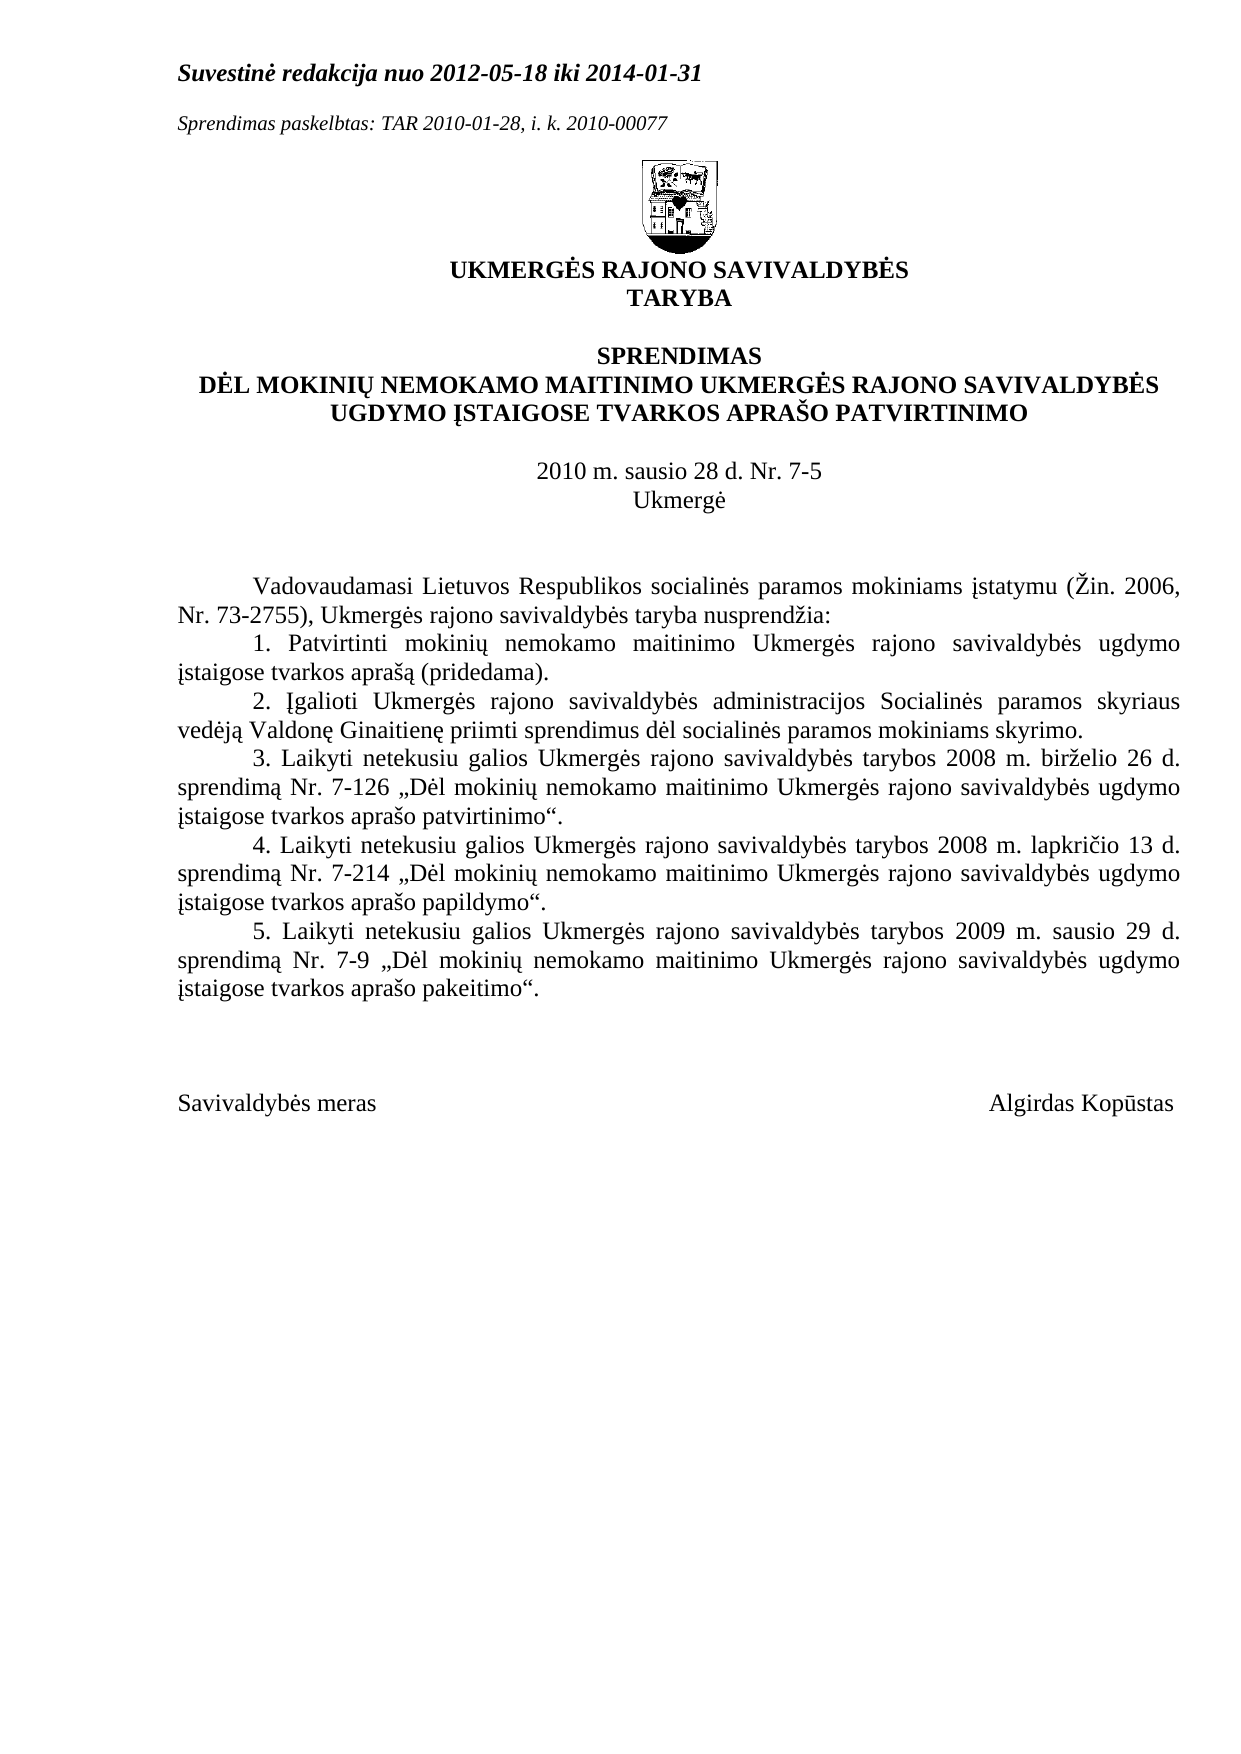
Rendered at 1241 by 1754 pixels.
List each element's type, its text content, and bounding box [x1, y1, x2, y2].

text Savivaldybės meras Algirdas Kopūstas [177, 1088, 1181, 1117]
text Vadovaudamasi Lietuvos Respublikos socialinės paramos mokiniams įstatymu (Žin. 2006, Nr. 73-2755), Ukmergės rajono savivaldybės taryba nusprendžia: [177, 571, 1181, 628]
text Sprendimas paskelbtas: TAR 2010-01-28, i. k. 2010-00077 [177, 111, 1181, 135]
text 2. Įgalioti Ukmergės rajono savivaldybės administracijos Socialinės paramos skyriaus vedėją Valdonę Ginaitienę priimti sprendimus dėl socialinės paramos mokiniams skyrimo. [177, 686, 1181, 743]
text 5. Laikyti netekusiu galios Ukmergės rajono savivaldybės tarybos 2009 m. sausio 29 d. sprendimą Nr. 7-9 „Dėl mokinių nemokamo maitinimo Ukmergės rajono savivaldybės ugdymo įstaigose tvarkos aprašo pakeitimo“. [177, 916, 1181, 1002]
text TARYBA [177, 283, 1181, 312]
text 1. Patvirtinti mokinių nemokamo maitinimo Ukmergės rajono savivaldybės ugdymo įstaigose tvarkos aprašą (pridedama). [177, 628, 1181, 686]
text Ukmergė [177, 485, 1181, 513]
text DĖL MOKINIŲ NEMOKAMO MAITINIMO UKMERGĖS RAJONO SAVIVALDYBĖS UGDYMO ĮSTAIGOSE TVARKOS APRAŠO PATVIRTINIMO [177, 370, 1181, 427]
text 3. Laikyti netekusiu galios Ukmergės rajono savivaldybės tarybos 2008 m. birželio 26 d. sprendimą Nr. 7-126 „Dėl mokinių nemokamo maitinimo Ukmergės rajono savivaldybės ugdymo įstaigose tvarkos aprašo patvirtinimo“. [177, 743, 1181, 830]
text 4. Laikyti netekusiu galios Ukmergės rajono savivaldybės tarybos 2008 m. lapkričio 13 d. sprendimą Nr. 7-214 „Dėl mokinių nemokamo maitinimo Ukmergės rajono savivaldybės ugdymo įstaigose tvarkos aprašo papildymo“. [177, 830, 1181, 916]
text Suvestinė redakcija nuo 2012-05-18 iki 2014-01-31 [177, 58, 1181, 87]
text UKMERGĖS RAJONO SAVIVALDYBĖS [177, 255, 1181, 283]
text 2010 m. sausio 28 d. Nr. 7-5 [177, 456, 1181, 485]
text SPRENDIMAS [177, 341, 1181, 370]
